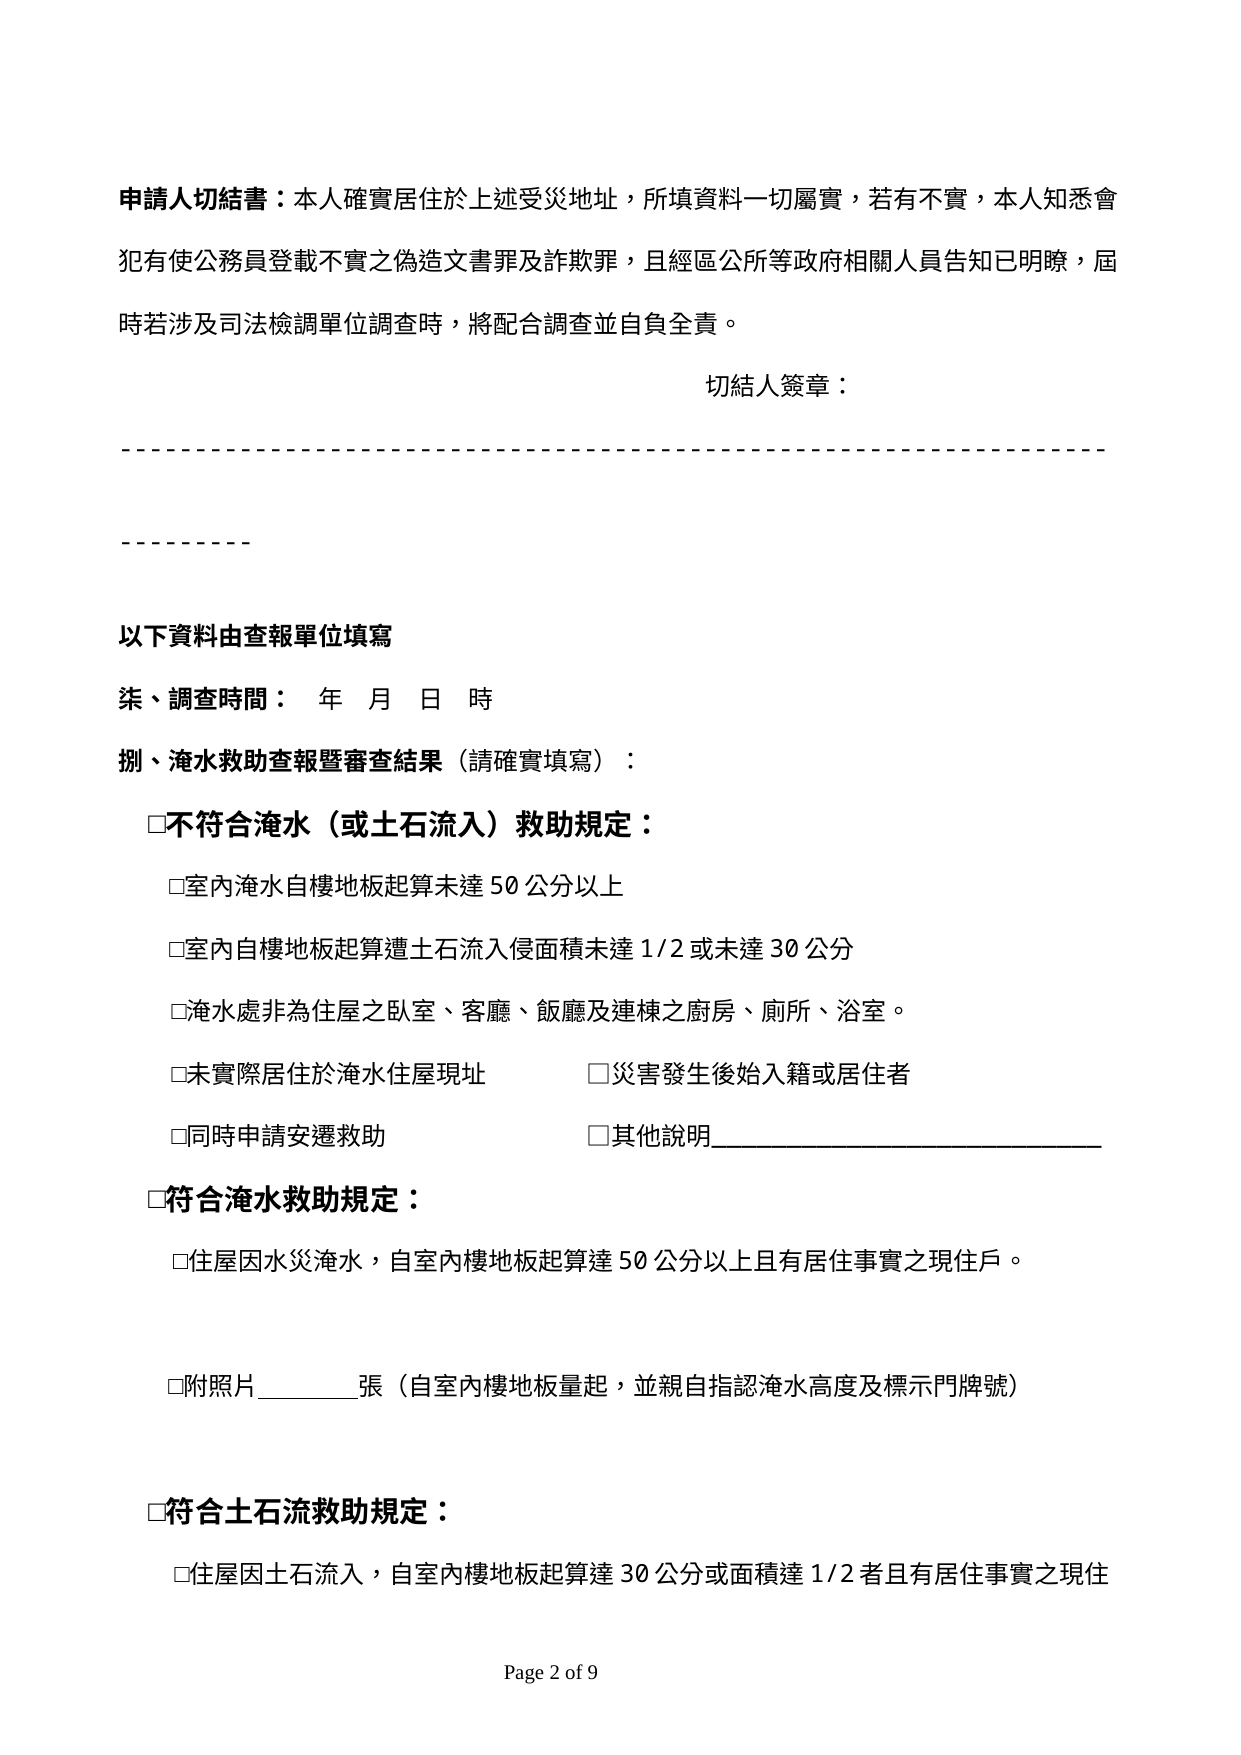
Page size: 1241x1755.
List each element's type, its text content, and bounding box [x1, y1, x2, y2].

text □室內自樓地板起算遭土石流入侵面積未達1/2或未達30公分 [118, 906, 1122, 968]
text □同時申請安遷救助 □其他說明__________________________ [166, 1093, 1122, 1156]
text □住屋因水災淹水，自室內樓地板起算達50公分以上且有居住事實之現住戶。 [168, 1218, 1122, 1281]
text □符合淹水救助規定： [118, 1156, 1122, 1218]
text --------------------------------------------------------------------------- [118, 406, 1122, 562]
list 調查時間： 年 月 日 時 [118, 656, 1122, 718]
text □未實際居住於淹水住屋現址 □災害發生後始入籍或居住者 [166, 1031, 1122, 1093]
text 捌、淹水救助查報暨審查結果（請確實填寫）： □不符合淹水（或土石流入）救助規定： [118, 718, 1122, 843]
text □淹水處非為住屋之臥室、客廳、飯廳及連棟之廚房、廁所、浴室。 [166, 968, 1122, 1031]
text □符合土石流救助規定： [118, 1468, 1122, 1531]
text □住屋因土石流入，自室內樓地板起算達30公分或面積達1/2者且有居住事實之現住 [169, 1531, 1122, 1593]
text □室內淹水自樓地板起算未達50公分以上 [118, 843, 1122, 906]
text 切結人簽章： [118, 343, 1122, 406]
text 以下資料由查報單位填寫 [118, 593, 1122, 656]
text □附照片 張（自室內樓地板量起，並親自指認淹水高度及標示門牌號） [118, 1343, 1122, 1406]
text 申請人切結書：本人確實居住於上述受災地址，所填資料一切屬實，若有不實，本人知悉會犯有使公務員登載不實之偽造文書罪及詐欺罪，且經區公所等政府相關人員告知已明瞭，屆時若涉及司法檢調單位調查時，將配合調查並自負全責。 [118, 156, 1122, 343]
